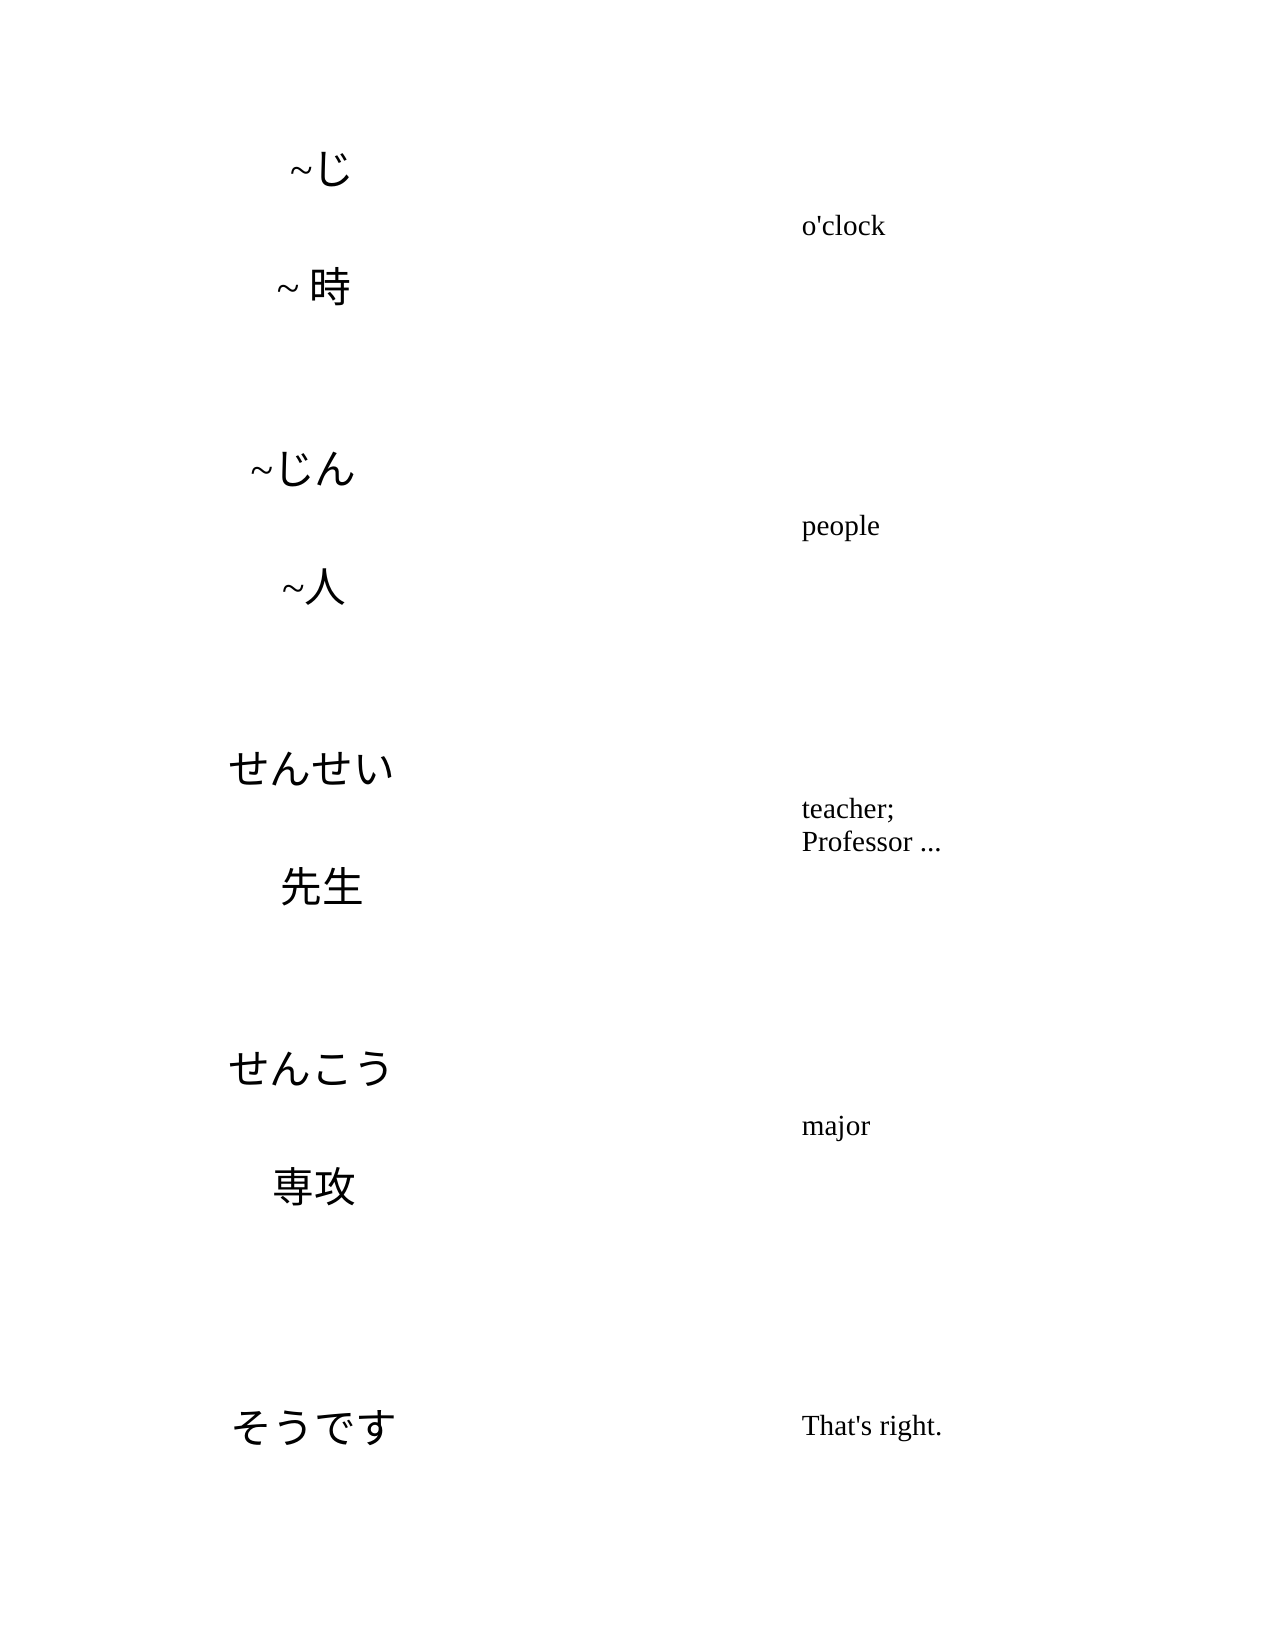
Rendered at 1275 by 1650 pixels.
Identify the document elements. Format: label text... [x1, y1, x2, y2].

table_cell major [650, 975, 1250, 1275]
table_cell [622, 975, 650, 1275]
table_cell That's right. [650, 1275, 1250, 1575]
table_cell people [650, 375, 1250, 675]
table_cell せんせい 先生 [22, 675, 622, 975]
table_cell [622, 1275, 650, 1575]
table_header ~じ ~ 時 [22, 75, 622, 375]
table_cell せんこう 専攻 [22, 975, 622, 1275]
table_cell [622, 375, 650, 675]
table_cell [622, 675, 650, 975]
table_header [622, 75, 650, 375]
table_cell そうです [22, 1275, 622, 1575]
table_cell ~じん ~人 [22, 375, 622, 675]
table_cell teacher; Professor ... [650, 675, 1250, 975]
table_header o'clock [650, 75, 1250, 375]
